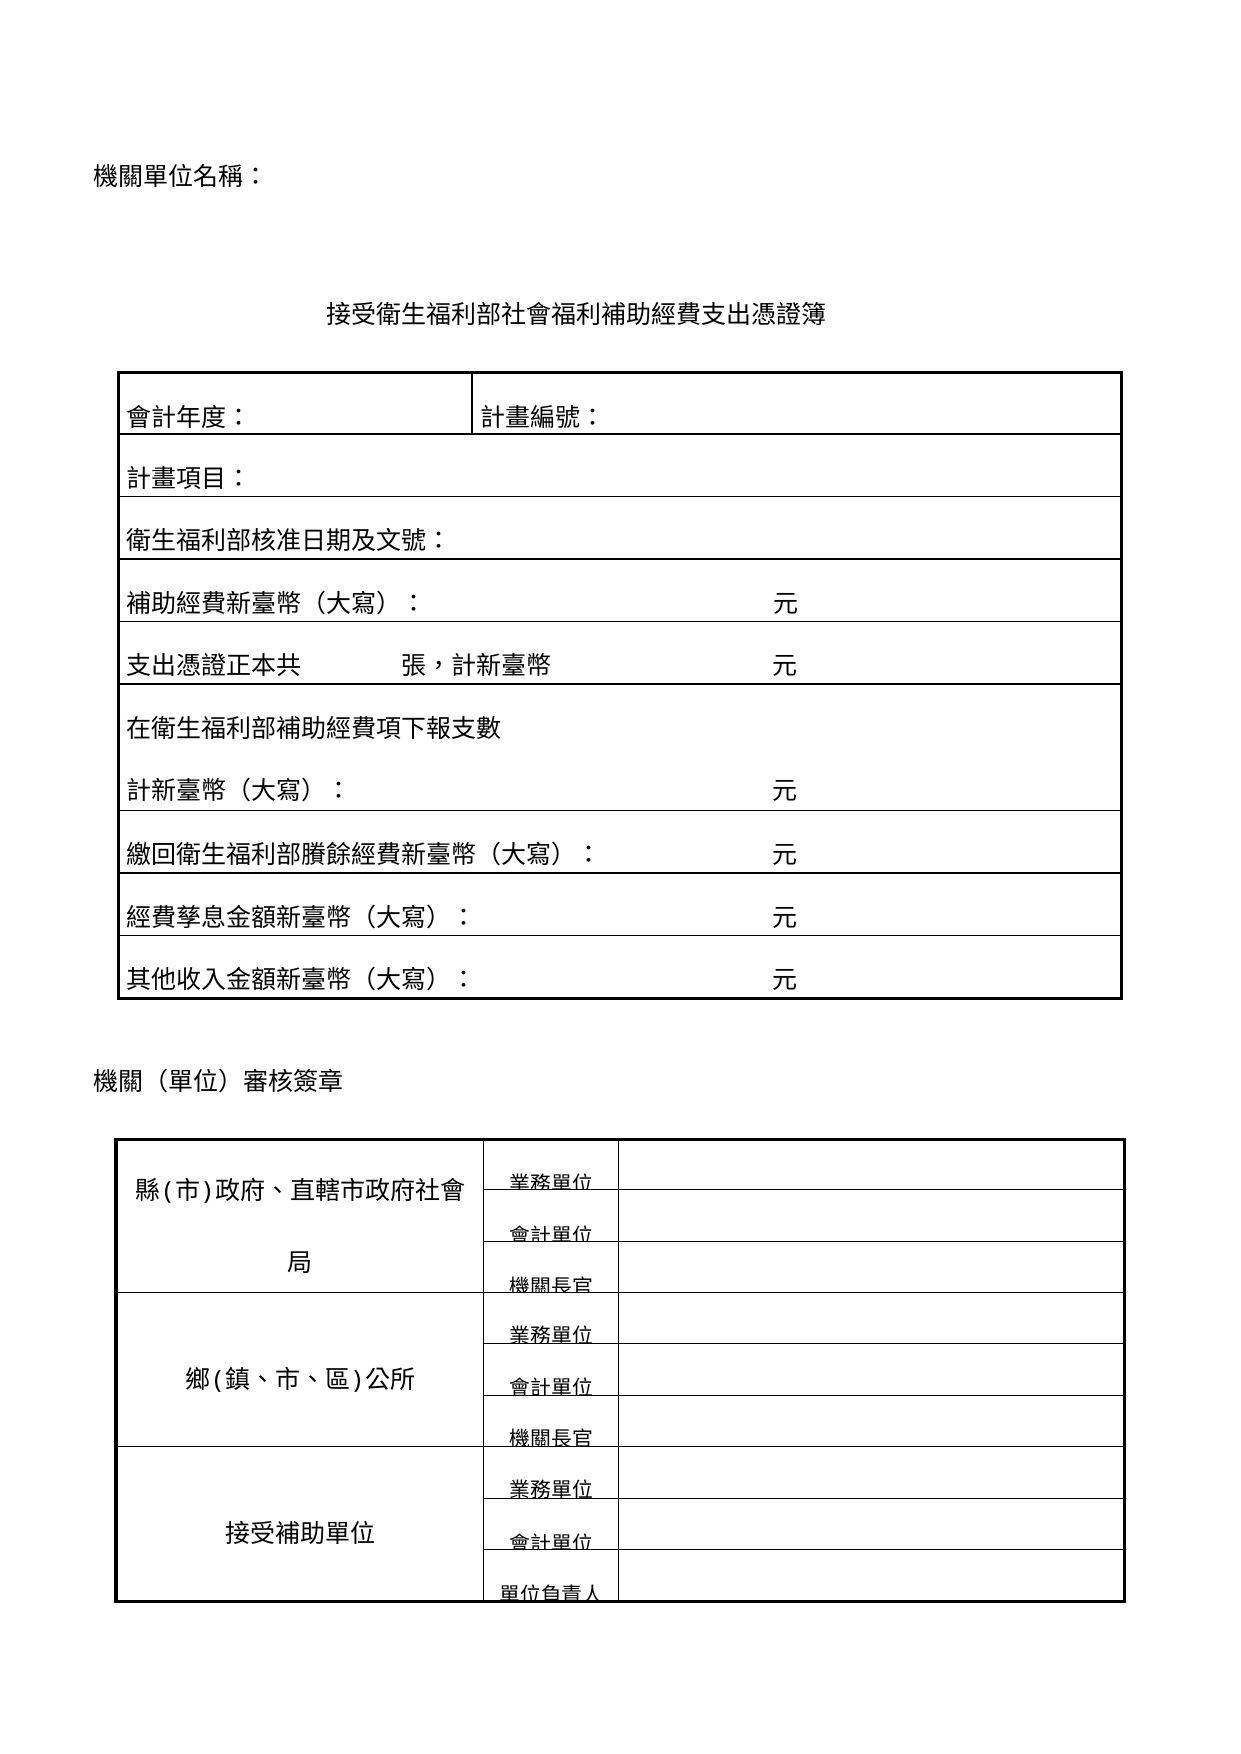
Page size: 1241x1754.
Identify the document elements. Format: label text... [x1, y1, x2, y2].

table_cell 業務單位 [484, 1293, 618, 1343]
table_cell 繳回衛生福利部賸餘經費新臺幣（大寫）： 元 [120, 811, 1120, 872]
table_cell 機關長官 [484, 1242, 618, 1292]
table_header 計畫編號： [473, 374, 1120, 433]
table_cell [619, 1550, 1123, 1600]
table_cell [619, 1499, 1123, 1549]
table_cell 經費孳息金額新臺幣（大寫）： 元 [120, 874, 1120, 935]
table_cell 會計單位 [484, 1344, 618, 1395]
table_header 縣(市)政府、直轄市政府社會局 [118, 1141, 483, 1292]
table_cell [619, 1293, 1123, 1343]
table_cell 接受補助單位 [118, 1447, 483, 1600]
table_header 業務單位 [484, 1141, 618, 1189]
table_cell 會計單位 [484, 1499, 618, 1549]
table_cell 單位負責人 [484, 1550, 618, 1600]
table_cell 計畫項目： [120, 435, 1120, 496]
table_cell [619, 1344, 1123, 1395]
table_cell 鄉(鎮、市、區)公所 [118, 1293, 483, 1446]
table_cell 其他收入金額新臺幣（大寫）： 元 [120, 936, 1120, 997]
text 機關單位名稱： [94, 133, 1147, 196]
table_cell [619, 1242, 1123, 1292]
table_cell 補助經費新臺幣（大寫）： 元 [120, 560, 1120, 621]
text 接受衛生福利部社會福利補助經費支出憑證簿 [326, 271, 1147, 333]
table_cell 會計單位 [484, 1190, 618, 1241]
table_cell 機關長官 [484, 1396, 618, 1446]
table_cell [619, 1396, 1123, 1446]
table_cell 支出憑證正本共 張，計新臺幣 元 [120, 622, 1120, 683]
table_header [619, 1141, 1123, 1189]
table_cell 業務單位 [484, 1447, 618, 1497]
table_cell [619, 1447, 1123, 1497]
table_cell 衛生福利部核准日期及文號： [120, 497, 1120, 558]
table_header 會計年度： [120, 374, 471, 433]
table_cell 在衛生福利部補助經費項下報支數 計新臺幣（大寫）： 元 [120, 685, 1120, 810]
text 機關（單位）審核簽章 [94, 1038, 1147, 1100]
table_cell [619, 1190, 1123, 1241]
